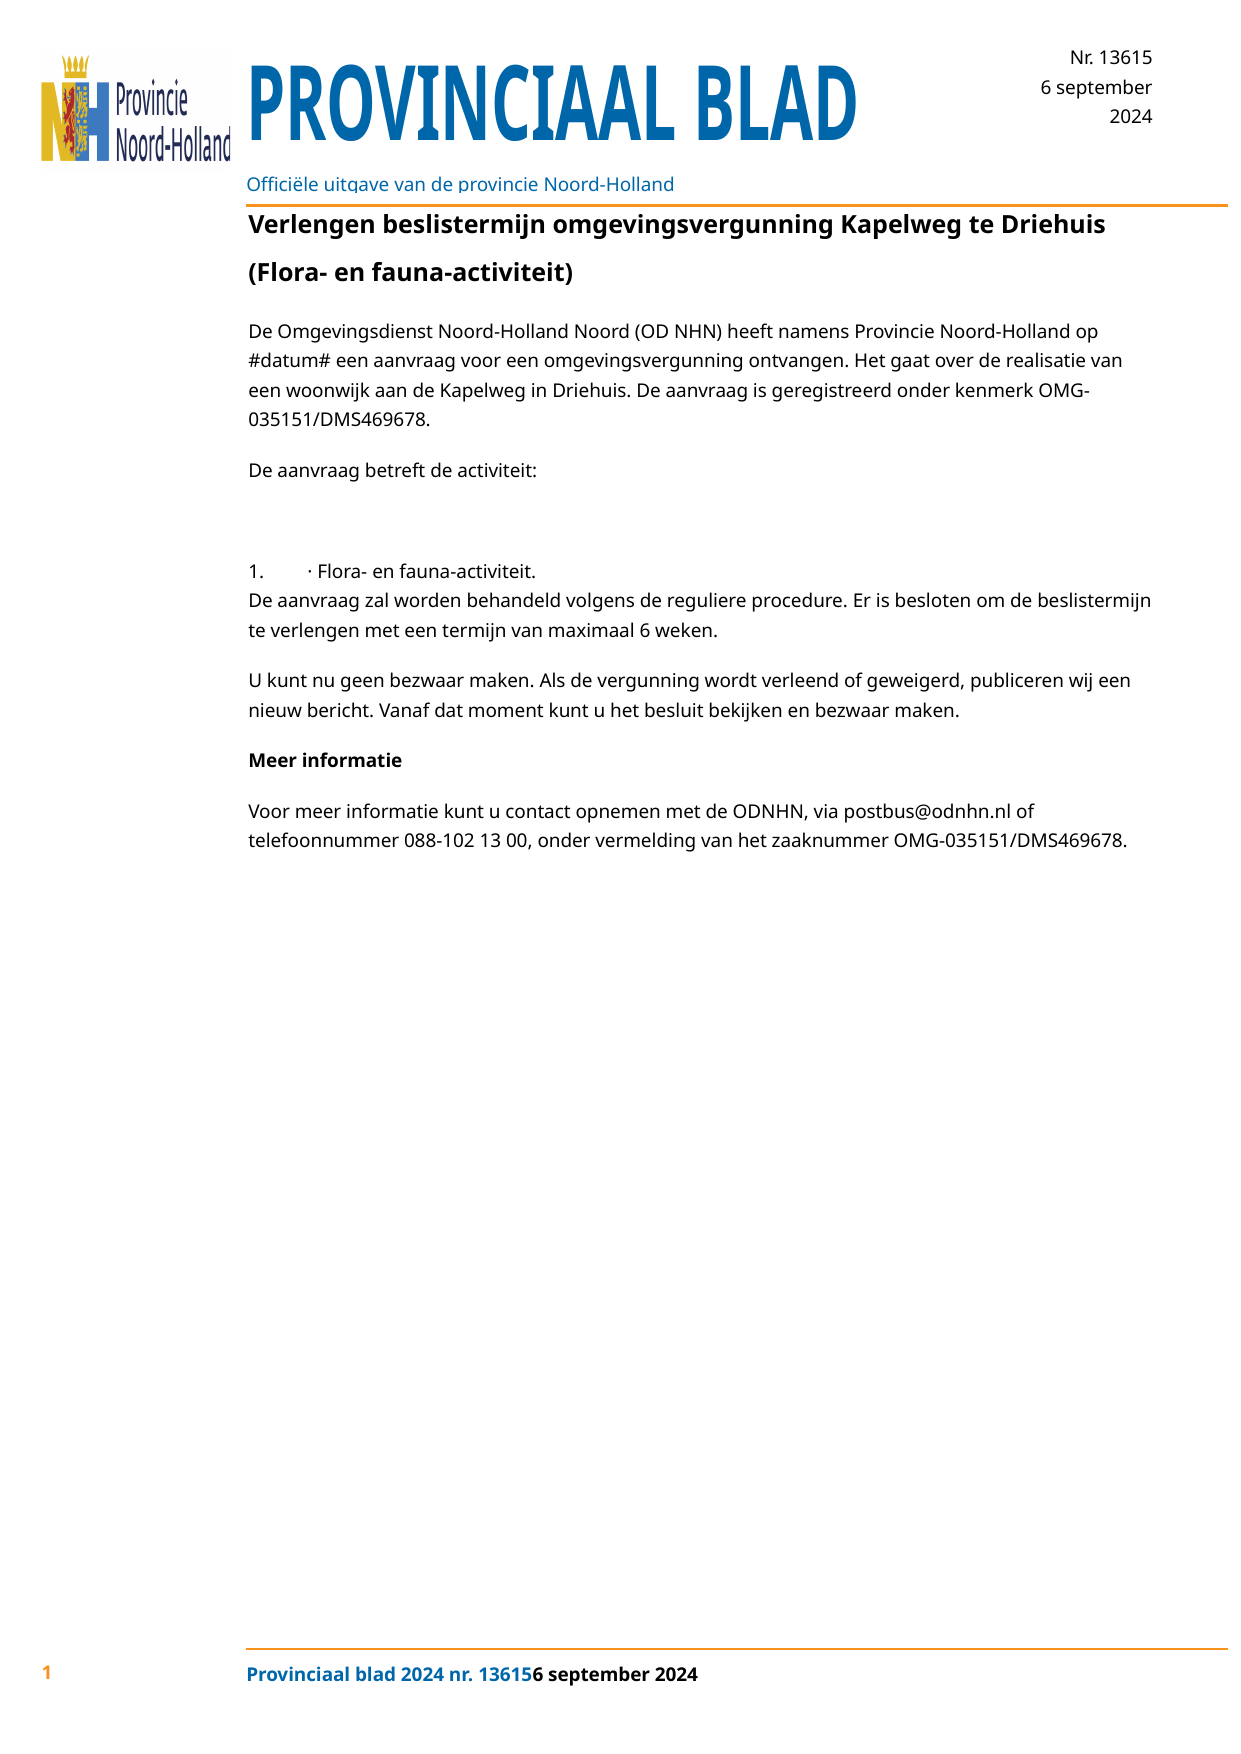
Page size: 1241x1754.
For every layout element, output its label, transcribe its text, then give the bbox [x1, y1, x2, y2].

text U kunt nu geen bezwaar maken. Als de vergunning wordt verleend of geweigerd, publiceren wij een nieuw bericht. Vanaf dat moment kunt u het besluit bekijken en bezwaar maken. [248, 667, 1152, 723]
text De aanvraag betreft de activiteit: [248, 457, 1152, 483]
text Voor meer informatie kunt u contact opnemen met de ODNHN, via postbus@odnhn.nl of telefoonnummer 088-102 13 00, onder vermelding van het zaaknummer OMG-035151/DMS469678. [248, 798, 1152, 853]
picture [41, 47, 231, 172]
list · Flora- en fauna-activiteit. [248, 558, 1152, 584]
text Meer informatie [248, 747, 1152, 773]
text Verlengen beslistermijn omgevingsvergunning Kapelweg te Driehuis (Flora- en fauna-activiteit) [248, 207, 1152, 288]
text De Omgevingsdienst Noord-Holland Noord (OD NHN) heeft namens Provincie Noord-Holland op #datum# een aanvraag voor een omgevingsvergunning ontvangen. Het gaat over de realisatie van een woonwijk aan de Kapelweg in Driehuis. De aanvraag is geregistreerd onder kenmerk OMG-035151/DMS469678. [248, 318, 1152, 432]
text De aanvraag zal worden behandeld volgens de reguliere procedure. Er is besloten om de beslistermijn te verlengen met een termijn van maximaal 6 weken. [248, 587, 1152, 643]
